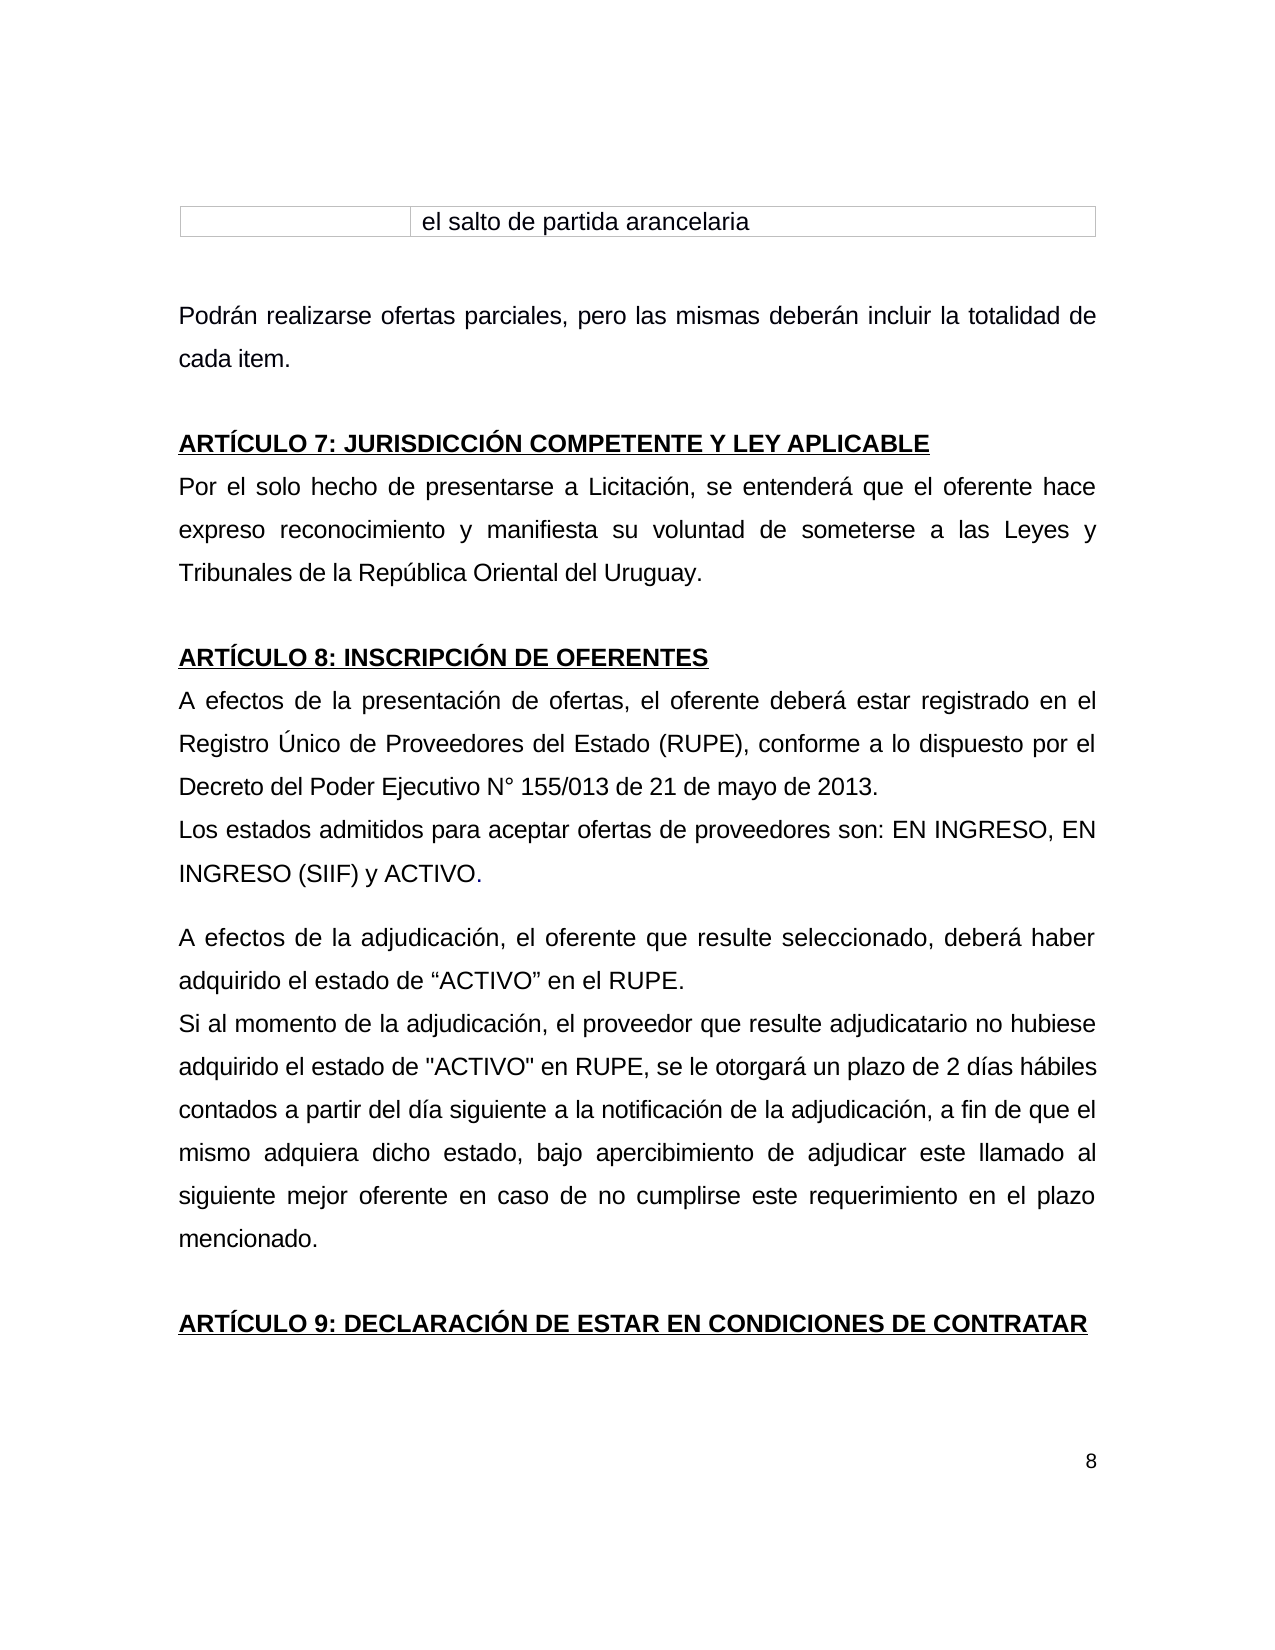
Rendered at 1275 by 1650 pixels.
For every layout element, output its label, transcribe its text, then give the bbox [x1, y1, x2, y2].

text A efectos de la adjudicación, el oferente que resulte seleccionado, deberá haber adquirido el estado de “ACTIVO” en el RUPE. [178, 923, 1097, 994]
subtitle ARTÍCULO 9: DECLARACIÓN DE ESTAR EN CONDICIONES DE CONTRATAR [178, 1309, 1097, 1338]
text Podrán realizarse ofertas parciales, pero las mismas deberán incluir la totalidad de cada item. [178, 301, 1097, 373]
text Si al momento de la adjudicación, el proveedor que resulte adjudicatario no hubiese adquirido el estado de "ACTIVO" en RUPE, se le otorgará un plazo de 2 días hábiles contados a partir del día siguiente a la notificación de la adjudicación, a fin de que el mismo adquiera dicho estado, bajo apercibimiento de adjudicar este llamado al siguiente mejor oferente en caso de no cumplirse este requerimiento en el plazo mencionado. [178, 1009, 1097, 1253]
table_cell el salto de partida arancelaria [411, 207, 1095, 236]
subtitle ARTÍCULO 7: JURISDICCIÓN COMPETENTE Y LEY APLICABLE [178, 429, 1097, 458]
table_cell [181, 207, 410, 236]
text Por el solo hecho de presentarse a Licitación, se entenderá que el oferente hace expreso reconocimiento y manifiesta su voluntad de someterse a las Leyes y Tribunales de la República Oriental del Uruguay. [178, 472, 1097, 587]
text A efectos de la presentación de ofertas, el oferente deberá estar registrado en el Registro Único de Proveedores del Estado (RUPE), conforme a lo dispuesto por el Decreto del Poder Ejecutivo N° 155/013 de 21 de mayo de 2013. [178, 686, 1097, 801]
text Los estados admitidos para aceptar ofertas de proveedores son: EN INGRESO, EN INGRESO (SIIF) y ACTIVO. [178, 816, 1097, 887]
subtitle ARTÍCULO 8: INSCRIPCIÓN DE OFERENTES [178, 643, 1097, 672]
